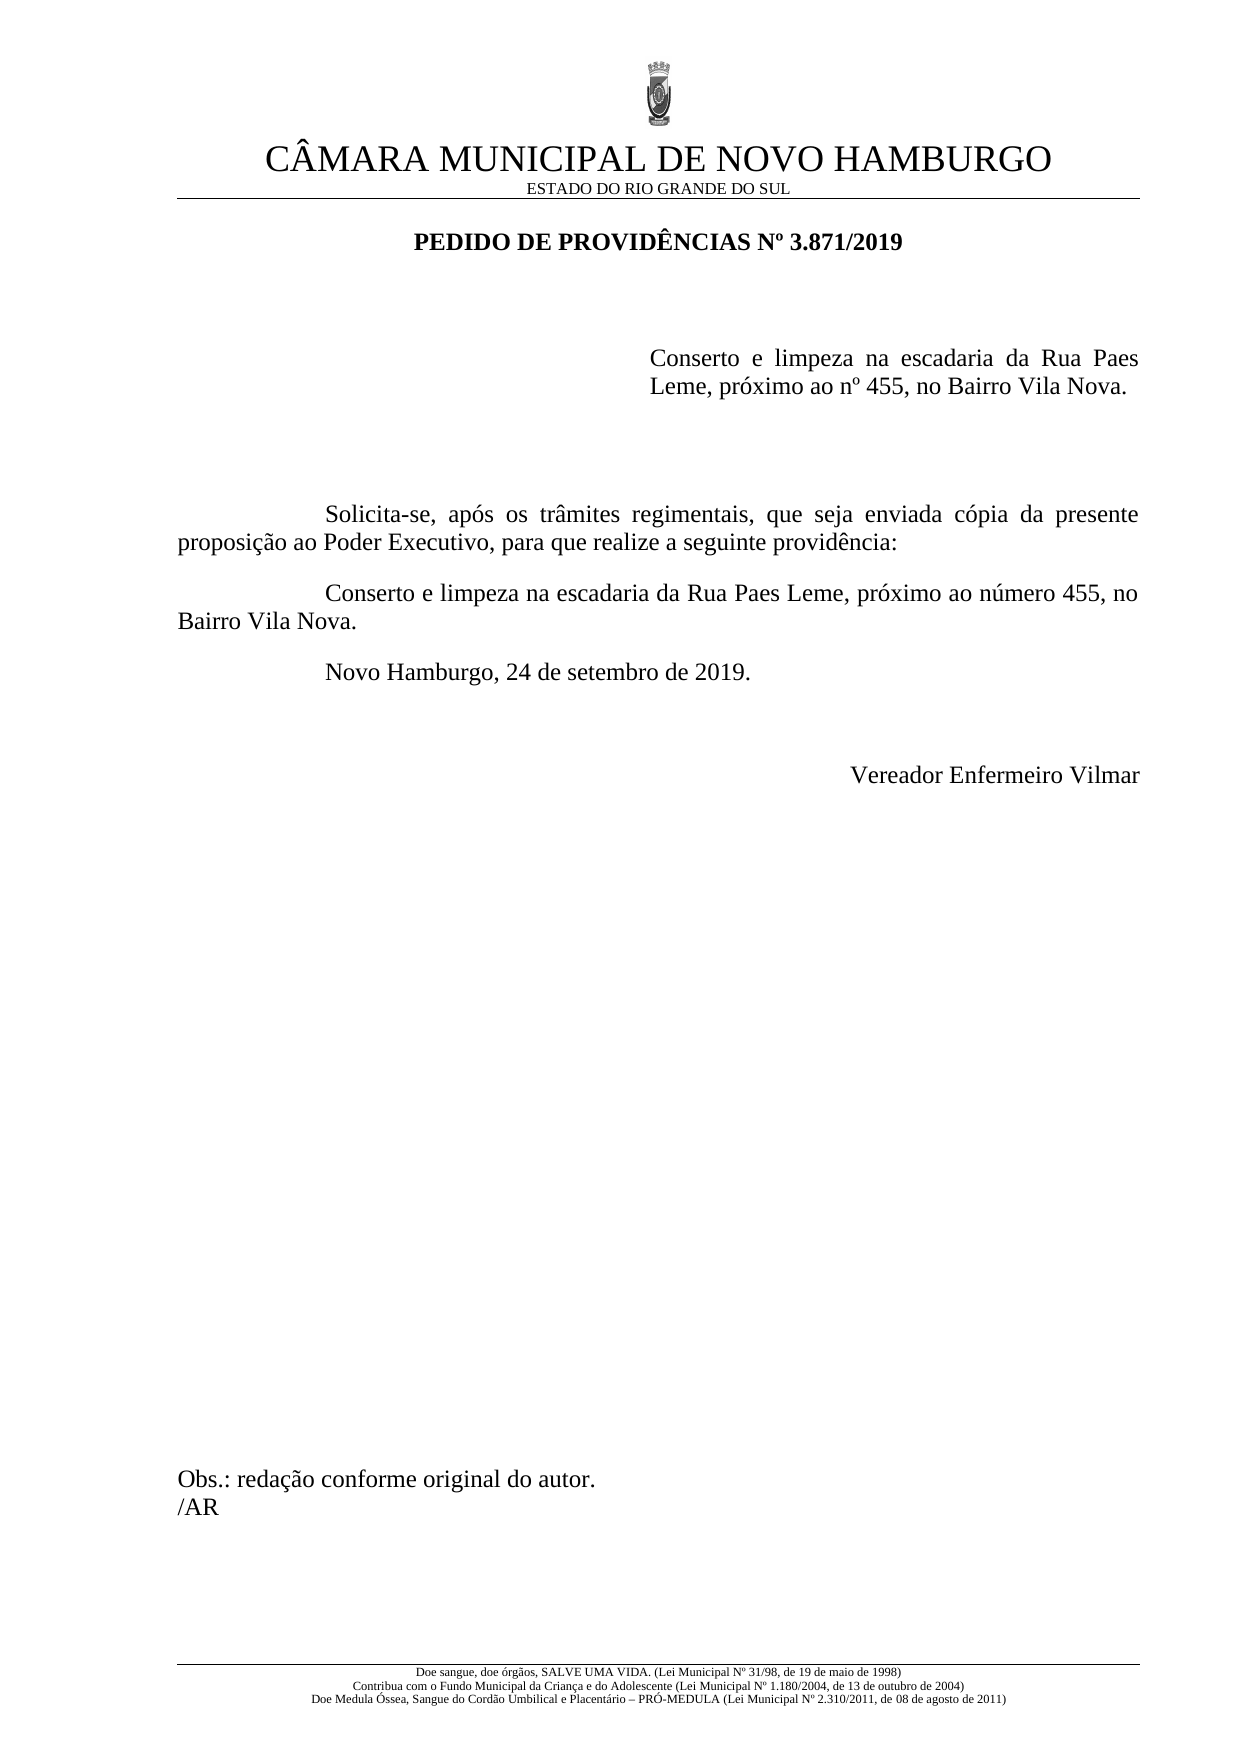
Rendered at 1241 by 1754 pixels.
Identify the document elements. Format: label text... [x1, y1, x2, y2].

text Solicita-se, após os trâmites regimentais, que seja enviada cópia da presente proposição ao Poder Executivo, para que realize a seguinte providência: [177, 500, 1140, 556]
text Obs.: redação conforme original do autor. [177, 1465, 1140, 1493]
text Novo Hamburgo, 24 de setembro de 2019. [177, 658, 1140, 686]
text Conserto e limpeza na escadaria da Rua Paes Leme, próximo ao número 455, no Bairro Vila Nova. [177, 579, 1140, 635]
text /AR [177, 1493, 1140, 1521]
text PEDIDO DE PROVIDÊNCIAS Nº 3.871/2019 [177, 228, 1140, 256]
text Vereador Enfermeiro Vilmar [177, 761, 1140, 788]
text Conserto e limpeza na escadaria da Rua Paes Leme, próximo ao nº 455, no Bairro Vila Nova. [649, 344, 1140, 400]
